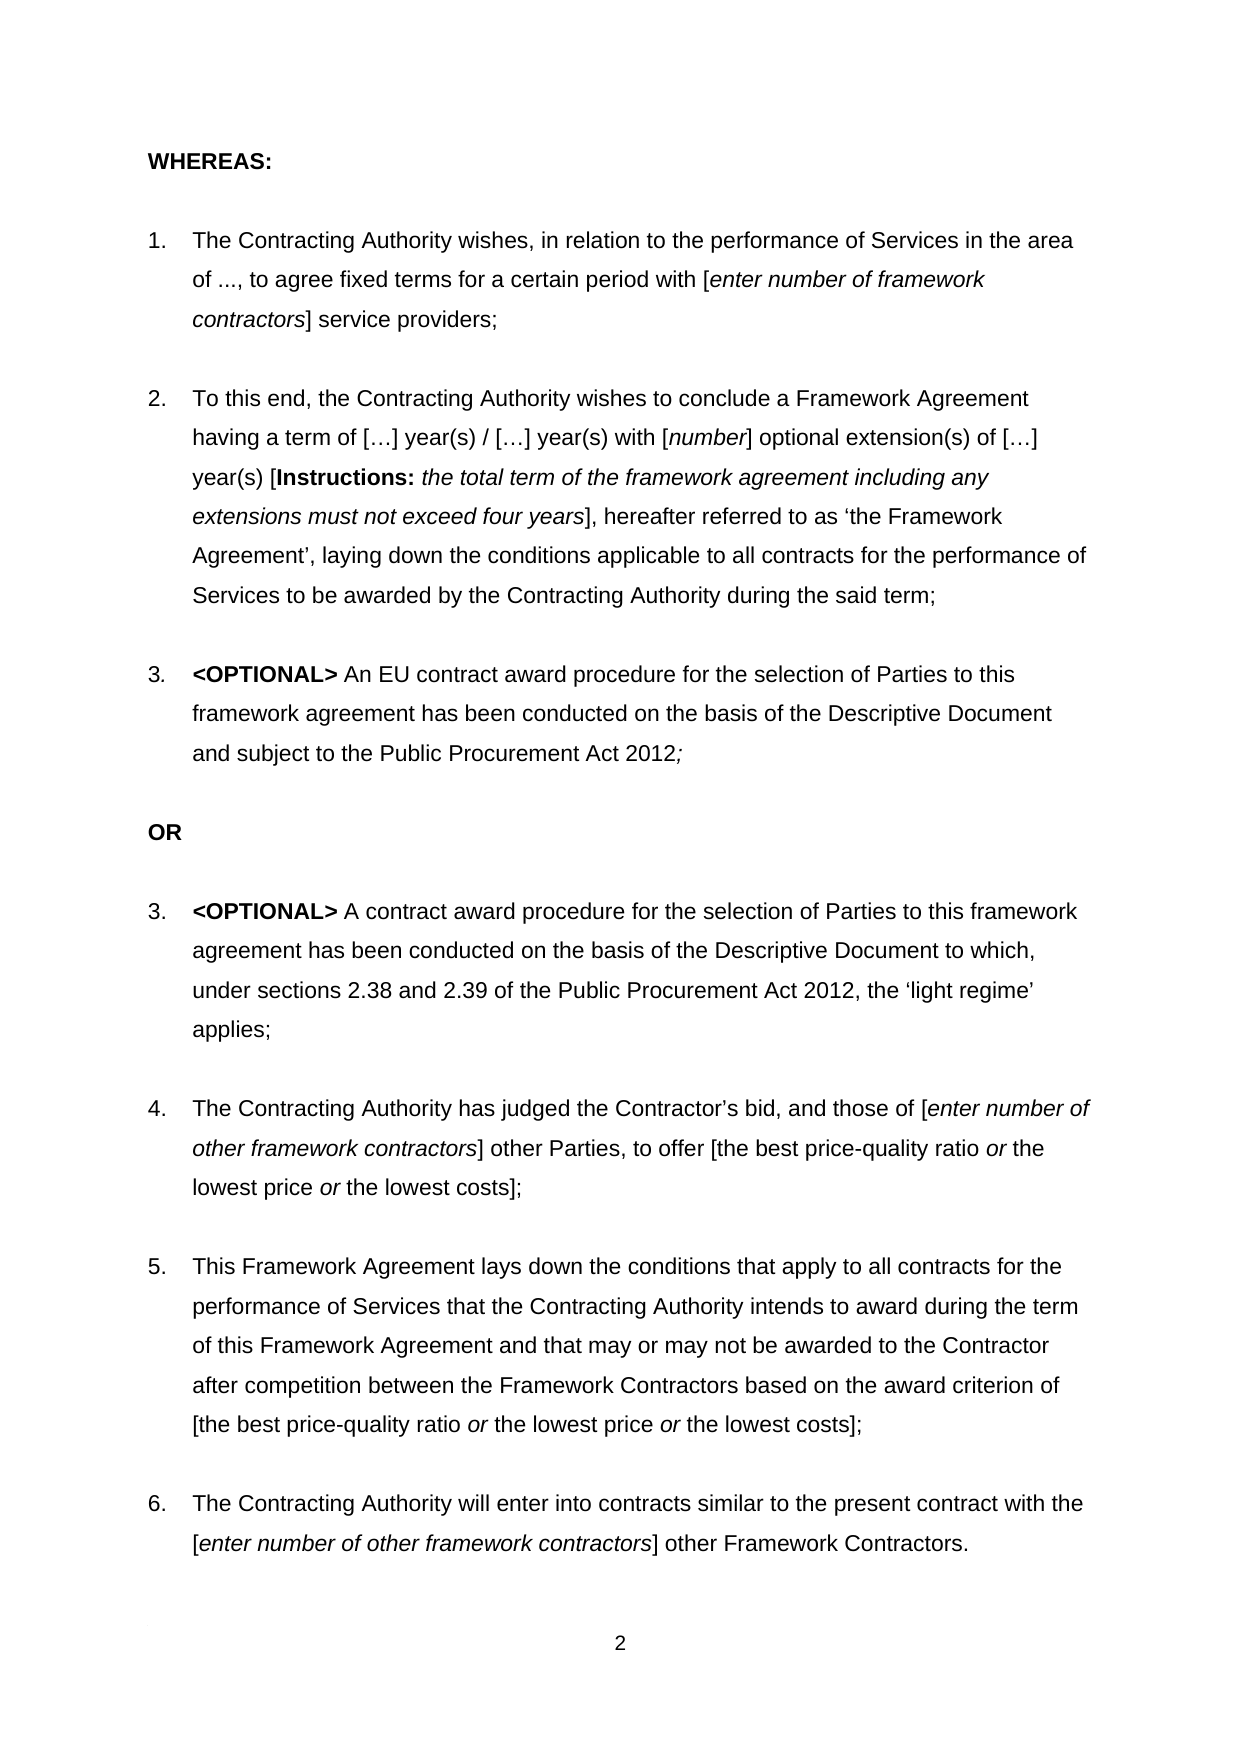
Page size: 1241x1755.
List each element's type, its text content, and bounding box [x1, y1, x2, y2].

text WHEREAS: [148, 148, 1093, 174]
text 4. The Contracting Authority has judged the Contractor’s bid, and those of [enter number of other framework contractors] other Parties, to offer [the best price-quality ratio or the lowest price or the lowest costs]; [148, 1095, 1093, 1201]
text OR [148, 819, 1093, 845]
text 2. To this end, the Contracting Authority wishes to conclude a Framework Agreement having a term of […] year(s) / […] year(s) with [number] optional extension(s) of […] year(s) [Instructions: the total term of the framework agreement including any extensions must not exceed four years], hereafter referred to as ‘the Framework Agreement’, laying down the conditions applicable to all contracts for the performance of Services to be awarded by the Contracting Authority during the said term; [148, 384, 1093, 608]
text 6. The Contracting Authority will enter into contracts similar to the present contract with the [enter number of other framework contractors] other Framework Contractors. [148, 1490, 1093, 1556]
text 1. The Contracting Authority wishes, in relation to the performance of Services in the area of ..., to agree fixed terms for a certain period with [enter number of framework contractors] service providers; [148, 227, 1093, 332]
text 3. <OPTIONAL> A contract award procedure for the selection of Parties to this framework agreement has been conducted on the basis of the Descriptive Document to which, under sections 2.38 and 2.39 of the Public Procurement Act 2012, the ‘light regime’ applies; [148, 898, 1093, 1043]
text 5. This Framework Agreement lays down the conditions that apply to all contracts for the performance of Services that the Contracting Authority intends to award during the term of this Framework Agreement and that may or may not be awarded to the Contractor after competition between the Framework Contractors based on the award criterion of [the best price-quality ratio or the lowest price or the lowest costs]; [148, 1253, 1093, 1437]
text 3. <OPTIONAL> An EU contract award procedure for the selection of Parties to this framework agreement has been conducted on the basis of the Descriptive Document and subject to the Public Procurement Act 2012; [148, 661, 1093, 766]
